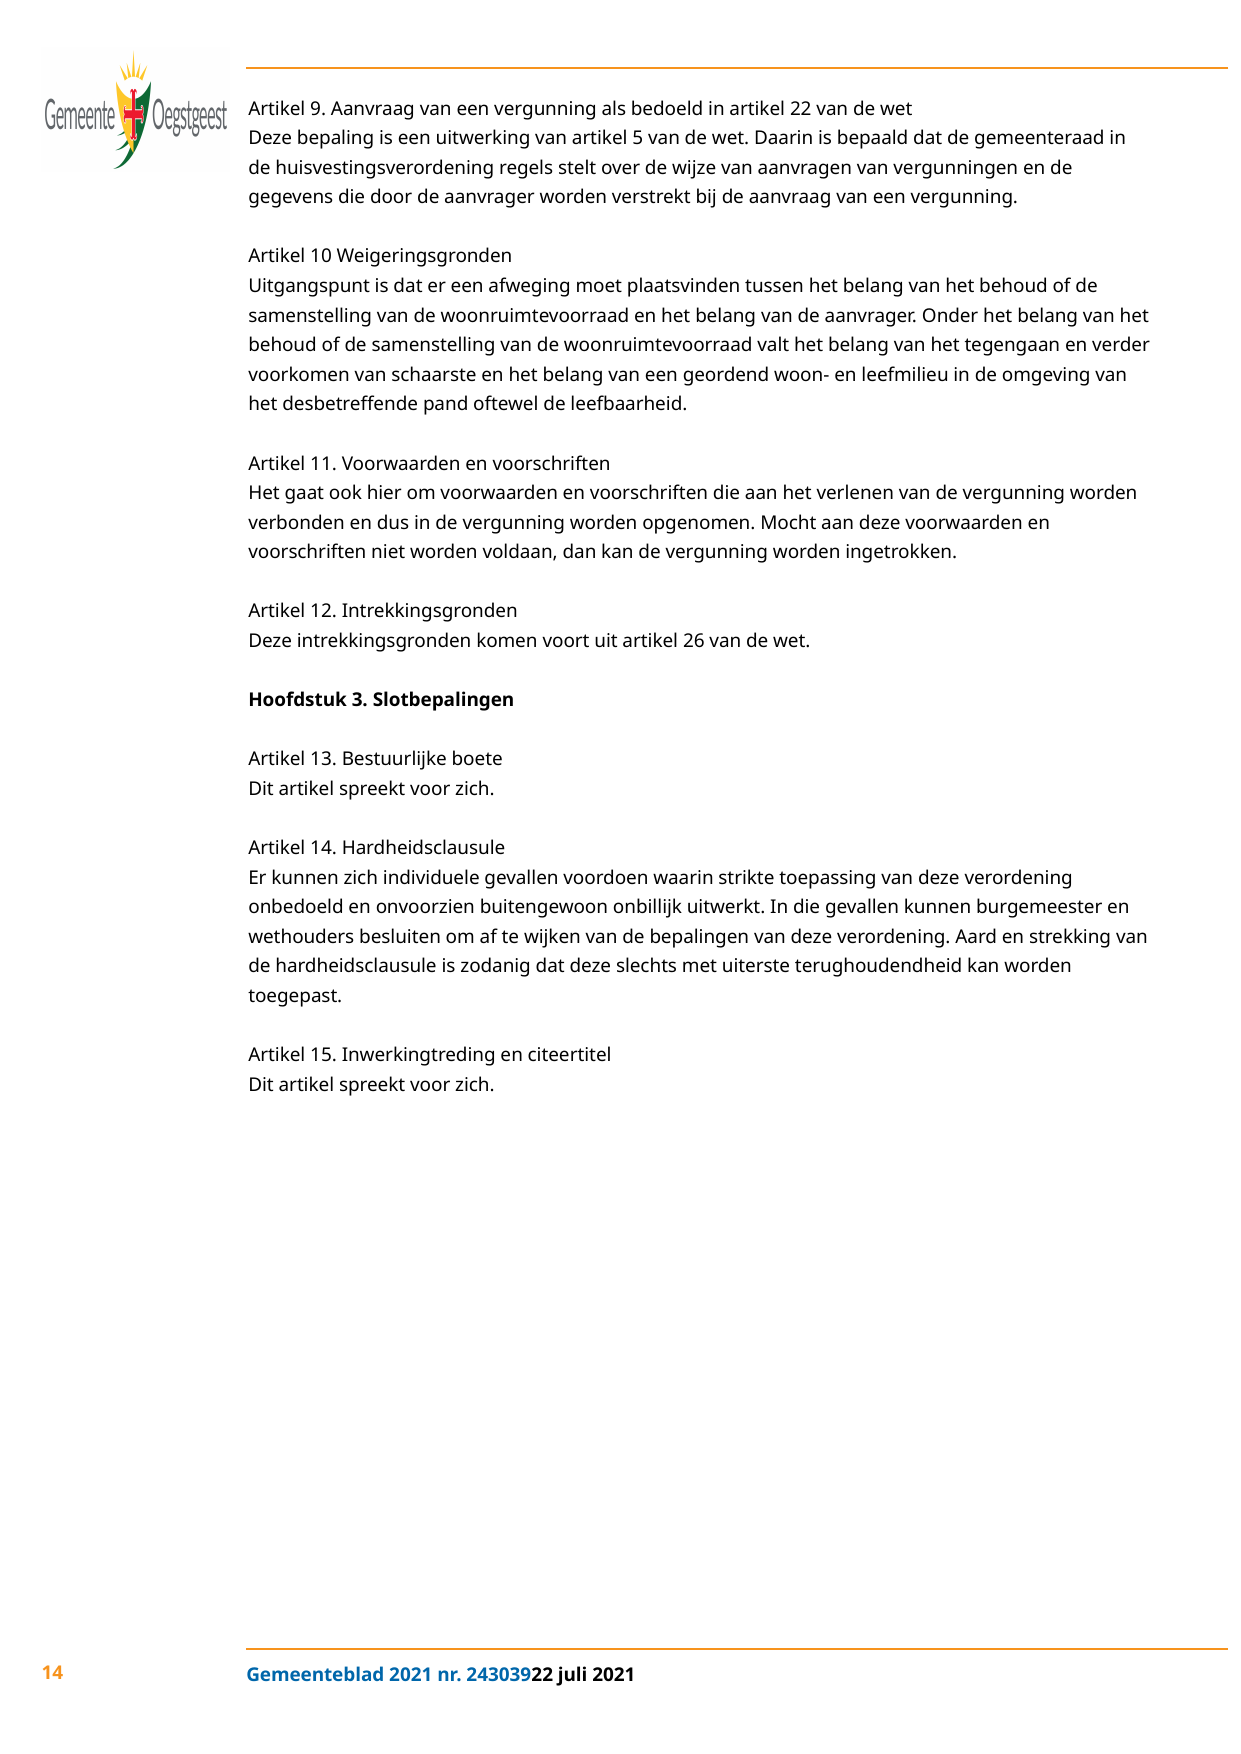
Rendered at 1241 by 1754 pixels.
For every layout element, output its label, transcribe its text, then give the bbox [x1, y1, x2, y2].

text Artikel 10 Weigeringsgronden [248, 243, 1152, 268]
text Artikel 11. Voorwaarden en voorschriften [248, 450, 1152, 476]
text Artikel 9. Aanvraag van een vergunning als bedoeld in artikel 22 van de wet [248, 95, 1152, 121]
text Er kunnen zich individuele gevallen voordoen waarin strikte toepassing van deze verordening onbedoeld en onvoorzien buitengewoon onbillijk uitwerkt. In die gevallen kunnen burgemeester en wethouders besluiten om af te wijken van de bepalingen van deze verordening. Aard en strekking van de hardheidsclausule is zodanig dat deze slechts met uiterste terughoudendheid kan worden toegepast. [248, 864, 1152, 1008]
text Artikel 15. Inwerkingtreding en citeertitel [248, 1041, 1152, 1067]
text Uitgangspunt is dat er een afweging moet plaatsvinden tussen het belang van het behoud of de samenstelling van de woonruimtevoorraad en het belang van de aanvrager. Onder het belang van het behoud of de samenstelling van de woonruimtevoorraad valt het belang van het tegengaan en verder voorkomen van schaarste en het belang van een geordend woon- en leefmilieu in de omgeving van het desbetreffende pand oftewel de leefbaarheid. [248, 272, 1152, 416]
text Deze bepaling is een uitwerking van artikel 5 van de wet. Daarin is bepaald dat de gemeenteraad in de huisvestingsverordening regels stelt over de wijze van aanvragen van vergunningen en de gegevens die door de aanvrager worden verstrekt bij de aanvraag van een vergunning. [248, 124, 1152, 209]
text Artikel 12. Intrekkingsgronden [248, 598, 1152, 623]
picture [41, 47, 231, 172]
text Artikel 13. Bestuurlijke boete [248, 746, 1152, 771]
text Het gaat ook hier om voorwaarden en voorschriften die aan het verlenen van de vergunning worden verbonden en dus in de vergunning worden opgenomen. Mocht aan deze voorwaarden en voorschriften niet worden voldaan, dan kan de vergunning worden ingetrokken. [248, 479, 1152, 564]
text Artikel 14. Hardheidsclausule [248, 834, 1152, 860]
text Deze intrekkingsgronden komen voort uit artikel 26 van de wet. [248, 627, 1152, 653]
text Dit artikel spreekt voor zich. [248, 775, 1152, 801]
text Hoofdstuk 3. Slotbepalingen [248, 686, 1152, 712]
text Dit artikel spreekt voor zich. [248, 1071, 1152, 1097]
